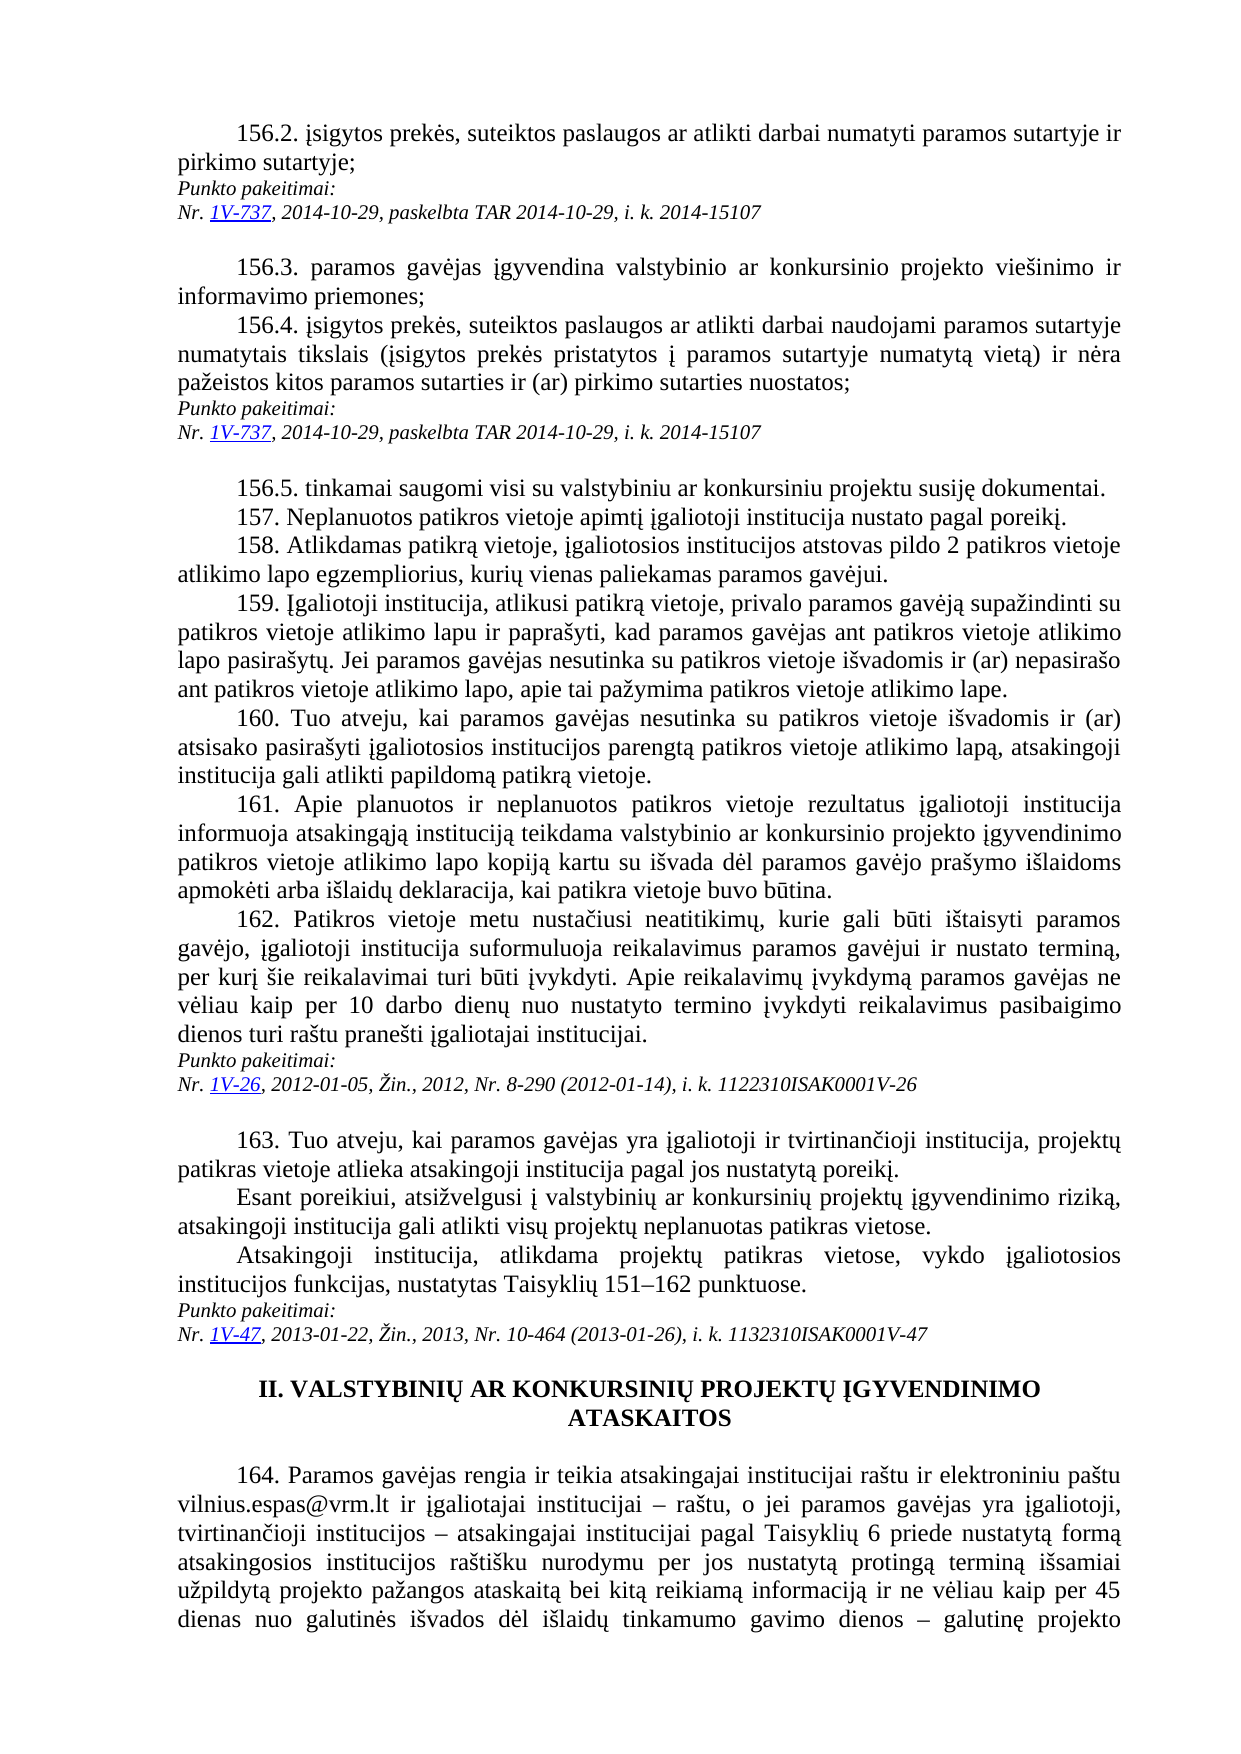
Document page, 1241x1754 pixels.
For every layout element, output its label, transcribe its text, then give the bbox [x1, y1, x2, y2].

text Punkto pakeitimai: [177, 1297, 1122, 1322]
text Punkto pakeitimai: [177, 396, 1122, 420]
text 156.5. tinkamai saugomi visi su valstybiniu ar konkursiniu projektu susiję dokumentai. [177, 473, 1122, 502]
text Punkto pakeitimai: [177, 1048, 1122, 1072]
text Esant poreikiui, atsižvelgusi į valstybinių ar konkursinių projektų įgyvendinimo riziką, atsakingoji institucija gali atlikti visų projektų neplanuotas patikras vietose. [177, 1182, 1122, 1240]
text 161. Apie planuotos ir neplanuotos patikros vietoje rezultatus įgaliotoji institucija informuoja atsakingąją instituciją teikdama valstybinio ar konkursinio projekto įgyvendinimo patikros vietoje atlikimo lapo kopiją kartu su išvada dėl paramos gavėjo prašymo išlaidoms apmokėti arba išlaidų deklaracija, kai patikra vietoje buvo būtina. [177, 789, 1122, 904]
text 160. Tuo atveju, kai paramos gavėjas nesutinka su patikros vietoje išvadomis ir (ar) atsisako pasirašyti įgaliotosios institucijos parengtą patikros vietoje atlikimo lapą, atsakingoji institucija gali atlikti papildomą patikrą vietoje. [177, 703, 1122, 789]
text 157. Neplanuotos patikros vietoje apimtį įgaliotoji institucija nustato pagal poreikį. [177, 502, 1122, 531]
text 158. Atlikdamas patikrą vietoje, įgaliotosios institucijos atstovas pildo 2 patikros vietoje atlikimo lapo egzempliorius, kurių vienas paliekamas paramos gavėjui. [177, 531, 1122, 588]
text Punkto pakeitimai: [177, 176, 1122, 200]
text Nr. 1V-737, 2014-10-29, paskelbta TAR 2014-10-29, i. k. 2014-15107 [177, 200, 1122, 224]
text 156.4. įsigytos prekės, suteiktos paslaugos ar atlikti darbai naudojami paramos sutartyje numatytais tikslais (įsigytos prekės pristatytos į paramos sutartyje numatytą vietą) ir nėra pažeistos kitos paramos sutarties ir (ar) pirkimo sutarties nuostatos; [177, 310, 1122, 396]
text 162. Patikros vietoje metu nustačiusi neatitikimų, kurie gali būti ištaisyti paramos gavėjo, įgaliotoji institucija suformuluoja reikalavimus paramos gavėjui ir nustato terminą, per kurį šie reikalavimai turi būti įvykdyti. Apie reikalavimų įvykdymą paramos gavėjas ne vėliau kaip per 10 darbo dienų nuo nustatyto termino įvykdyti reikalavimus pasibaigimo dienos turi raštu pranešti įgaliotajai institucijai. [177, 904, 1122, 1048]
text Nr. 1V-47, 2013-01-22, Žin., 2013, Nr. 10-464 (2013-01-26), i. k. 1132310ISAK0001V-47 [177, 1322, 1122, 1346]
text Nr. 1V-737, 2014-10-29, paskelbta TAR 2014-10-29, i. k. 2014-15107 [177, 420, 1122, 444]
text 159. Įgaliotoji institucija, atlikusi patikrą vietoje, privalo paramos gavėją supažindinti su patikros vietoje atlikimo lapu ir paprašyti, kad paramos gavėjas ant patikros vietoje atlikimo lapo pasirašytų. Jei paramos gavėjas nesutinka su patikros vietoje išvadomis ir (ar) nepasirašo ant patikros vietoje atlikimo lapo, apie tai pažymima patikros vietoje atlikimo lape. [177, 588, 1122, 703]
text 164. Paramos gavėjas rengia ir teikia atsakingajai institucijai raštu ir elektroniniu paštu vilnius.espas@vrm.lt ir įgaliotajai institucijai – raštu, o jei paramos gavėjas yra įgaliotoji, tvirtinančioji institucijos – atsakingajai institucijai pagal Taisyklių 6 priede nustatytą formą atsakingosios institucijos raštišku nurodymu per jos nustatytą protingą terminą išsamiai užpildytą projekto pažangos ataskaitą bei kitą reikiamą informaciją ir ne vėliau kaip per 45 dienas nuo galutinės išvados dėl išlaidų tinkamumo gavimo dienos – galutinę projekto [177, 1461, 1122, 1633]
text Nr. 1V-26, 2012-01-05, Žin., 2012, Nr. 8-290 (2012-01-14), i. k. 1122310ISAK0001V-26 [177, 1072, 1122, 1096]
text Atsakingoji institucija, atlikdama projektų patikras vietose, vykdo įgaliotosios institucijos funkcijas, nustatytas Taisyklių 151–162 punktuose. [177, 1240, 1122, 1297]
text II. VALSTYBINIŲ AR KONKURSINIŲ PROJEKTŲ ĮGYVENDINIMO ATASKAITOS [177, 1374, 1122, 1432]
text 156.3. paramos gavėjas įgyvendina valstybinio ar konkursinio projekto viešinimo ir informavimo priemones; [177, 252, 1122, 310]
text 156.2. įsigytos prekės, suteiktos paslaugos ar atlikti darbai numatyti paramos sutartyje ir pirkimo sutartyje; [177, 118, 1122, 176]
text 163. Tuo atveju, kai paramos gavėjas yra įgaliotoji ir tvirtinančioji institucija, projektų patikras vietoje atlieka atsakingoji institucija pagal jos nustatytą poreikį. [177, 1125, 1122, 1182]
